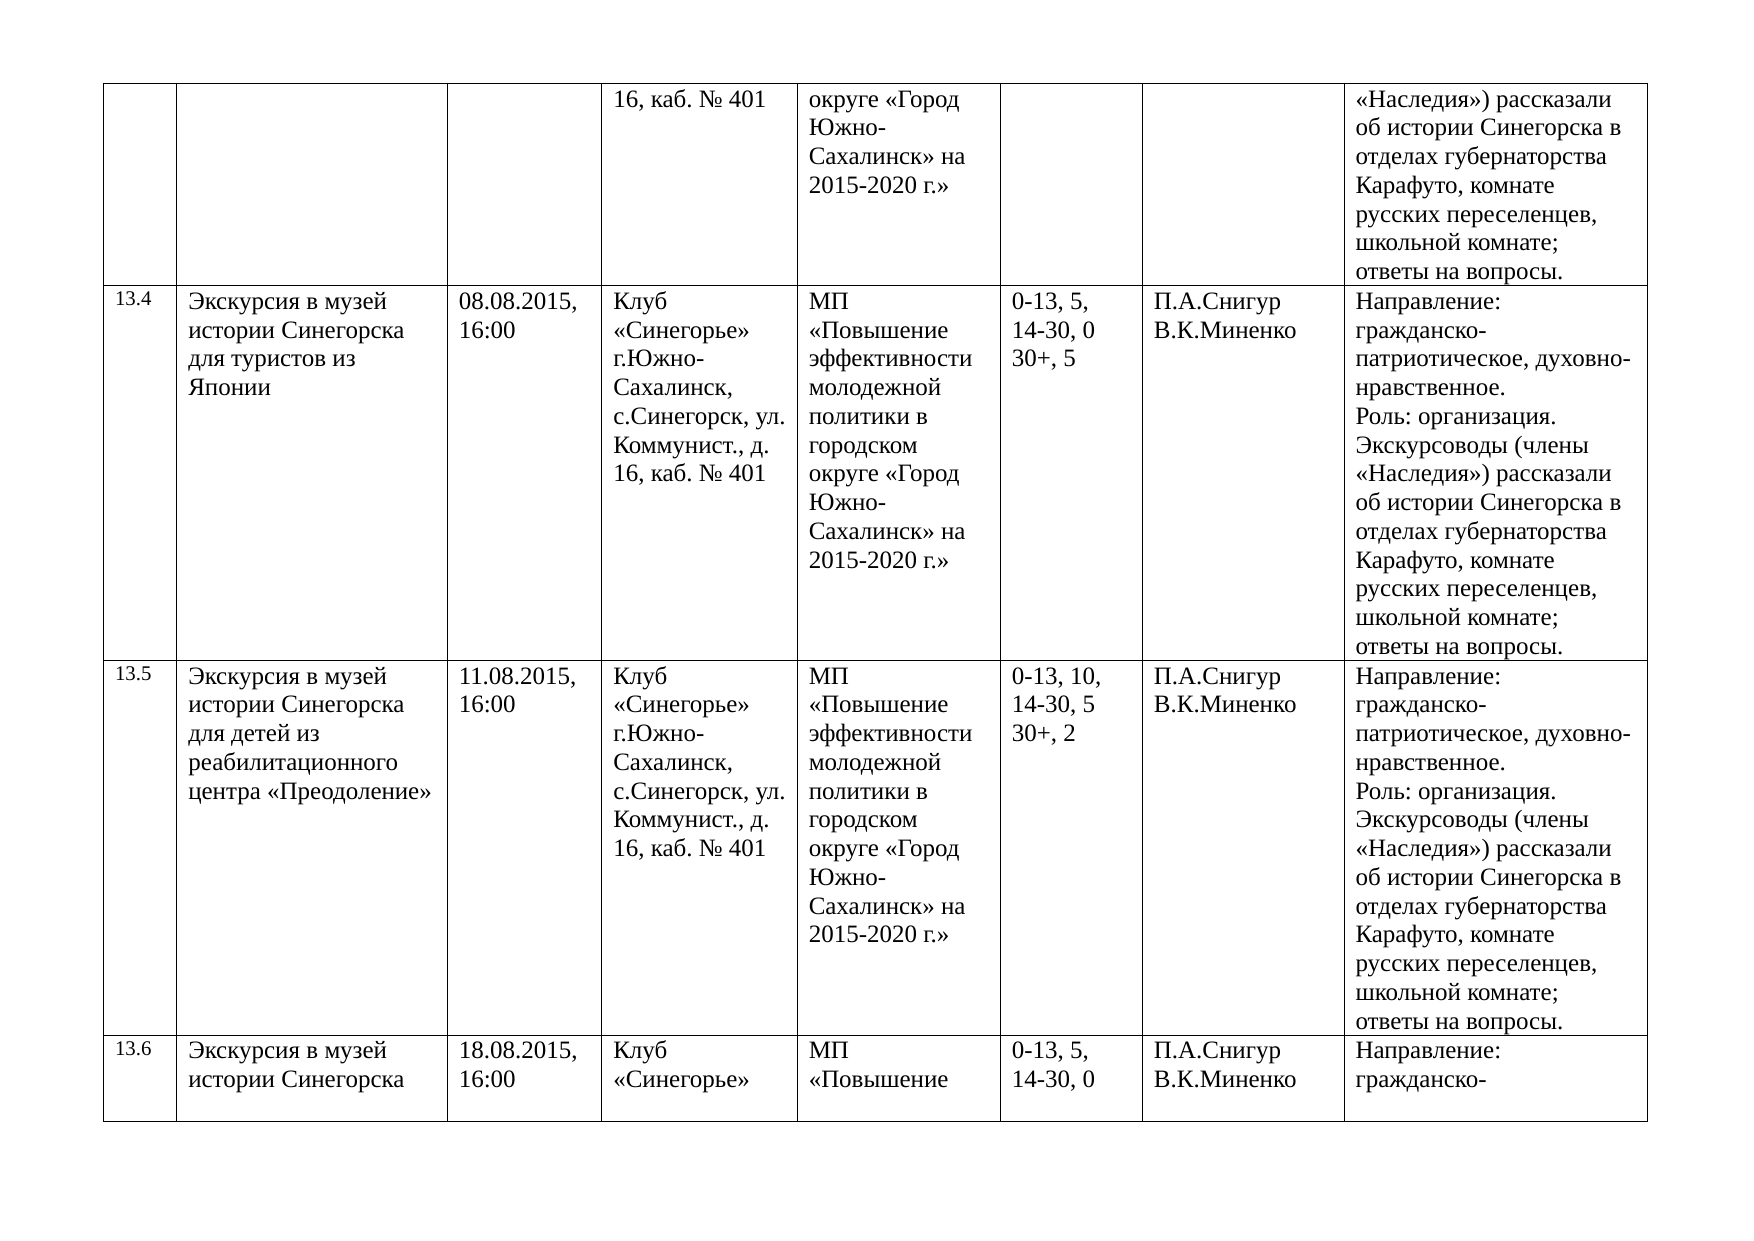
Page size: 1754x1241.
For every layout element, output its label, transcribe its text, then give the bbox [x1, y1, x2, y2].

table_cell 18.08.2015, 16:00 [448, 1036, 601, 1121]
table_cell Клуб «Синегорье» [602, 1036, 797, 1121]
table_cell П.А.Снигур В.К.Миненко [1143, 661, 1344, 1034]
table_cell [1001, 84, 1142, 285]
table_cell МП «Повышение [798, 1036, 1000, 1121]
table_cell 08.08.2015, 16:00 [448, 286, 601, 660]
table_cell «Наследия») рассказали об истории Синегорска в отделах губернаторства Карафуто, комнате русских переселенцев, школьной комнате; ответы на вопросы. [1345, 84, 1647, 285]
table_cell [1143, 84, 1344, 285]
table_cell 0-13, 10, 14-30, 5 30+, 2 [1001, 661, 1142, 1034]
table_cell Экскурсия в музей истории Синегорска для детей из реабилитационного центра «Преодоление» [177, 661, 447, 1034]
table_cell Направление: гражданско-патриотическое, духовно-нравственное. Роль: организация. Экскурсоводы (члены «Наследия») рассказали об истории Синегорска в отделах губернаторства Карафуто, комнате русских переселенцев, школьной комнате; ответы на вопросы. [1345, 286, 1647, 660]
table_cell [448, 84, 601, 285]
table_cell 13.5 [104, 661, 176, 1034]
table_cell 13.4 [104, 286, 176, 660]
table_cell П.А.Снигур В.К.Миненко [1143, 286, 1344, 660]
table_cell 13.6 [104, 1036, 176, 1121]
table_cell МП «Повышение эффективности молодежной политики в городском округе «Город Южно-Сахалинск» на 2015-2020 г.» [798, 661, 1000, 1034]
table_cell МП «Повышение эффективности молодежной политики в городском округе «Город Южно-Сахалинск» на 2015-2020 г.» [798, 286, 1000, 660]
table_cell 11.08.2015, 16:00 [448, 661, 601, 1034]
table_cell Направление: гражданско- [1345, 1036, 1647, 1121]
table_cell округе «Город Южно-Сахалинск» на 2015-2020 г.» [798, 84, 1000, 285]
table_cell 0-13, 5, 14-30, 0 30+, 5 [1001, 286, 1142, 660]
table_cell П.А.Снигур В.К.Миненко [1143, 1036, 1344, 1121]
table_cell Клуб «Синегорье» г.Южно-Сахалинск, с.Синегорск, ул. Коммунист., д. 16, каб. № 401 [602, 661, 797, 1034]
table_cell Клуб «Синегорье» г.Южно-Сахалинск, с.Синегорск, ул. Коммунист., д. 16, каб. № 401 [602, 286, 797, 660]
table_cell 16, каб. № 401 [602, 84, 797, 285]
table_cell Направление: гражданско-патриотическое, духовно-нравственное. Роль: организация. Экскурсоводы (члены «Наследия») рассказали об истории Синегорска в отделах губернаторства Карафуто, комнате русских переселенцев, школьной комнате; ответы на вопросы. [1345, 661, 1647, 1034]
table_cell Экскурсия в музей истории Синегорска для туристов из Японии [177, 286, 447, 660]
table_cell 0-13, 5, 14-30, 0 [1001, 1036, 1142, 1121]
table_cell [104, 84, 176, 285]
table_cell Экскурсия в музей истории Синегорска [177, 1036, 447, 1121]
table_cell [177, 84, 447, 285]
